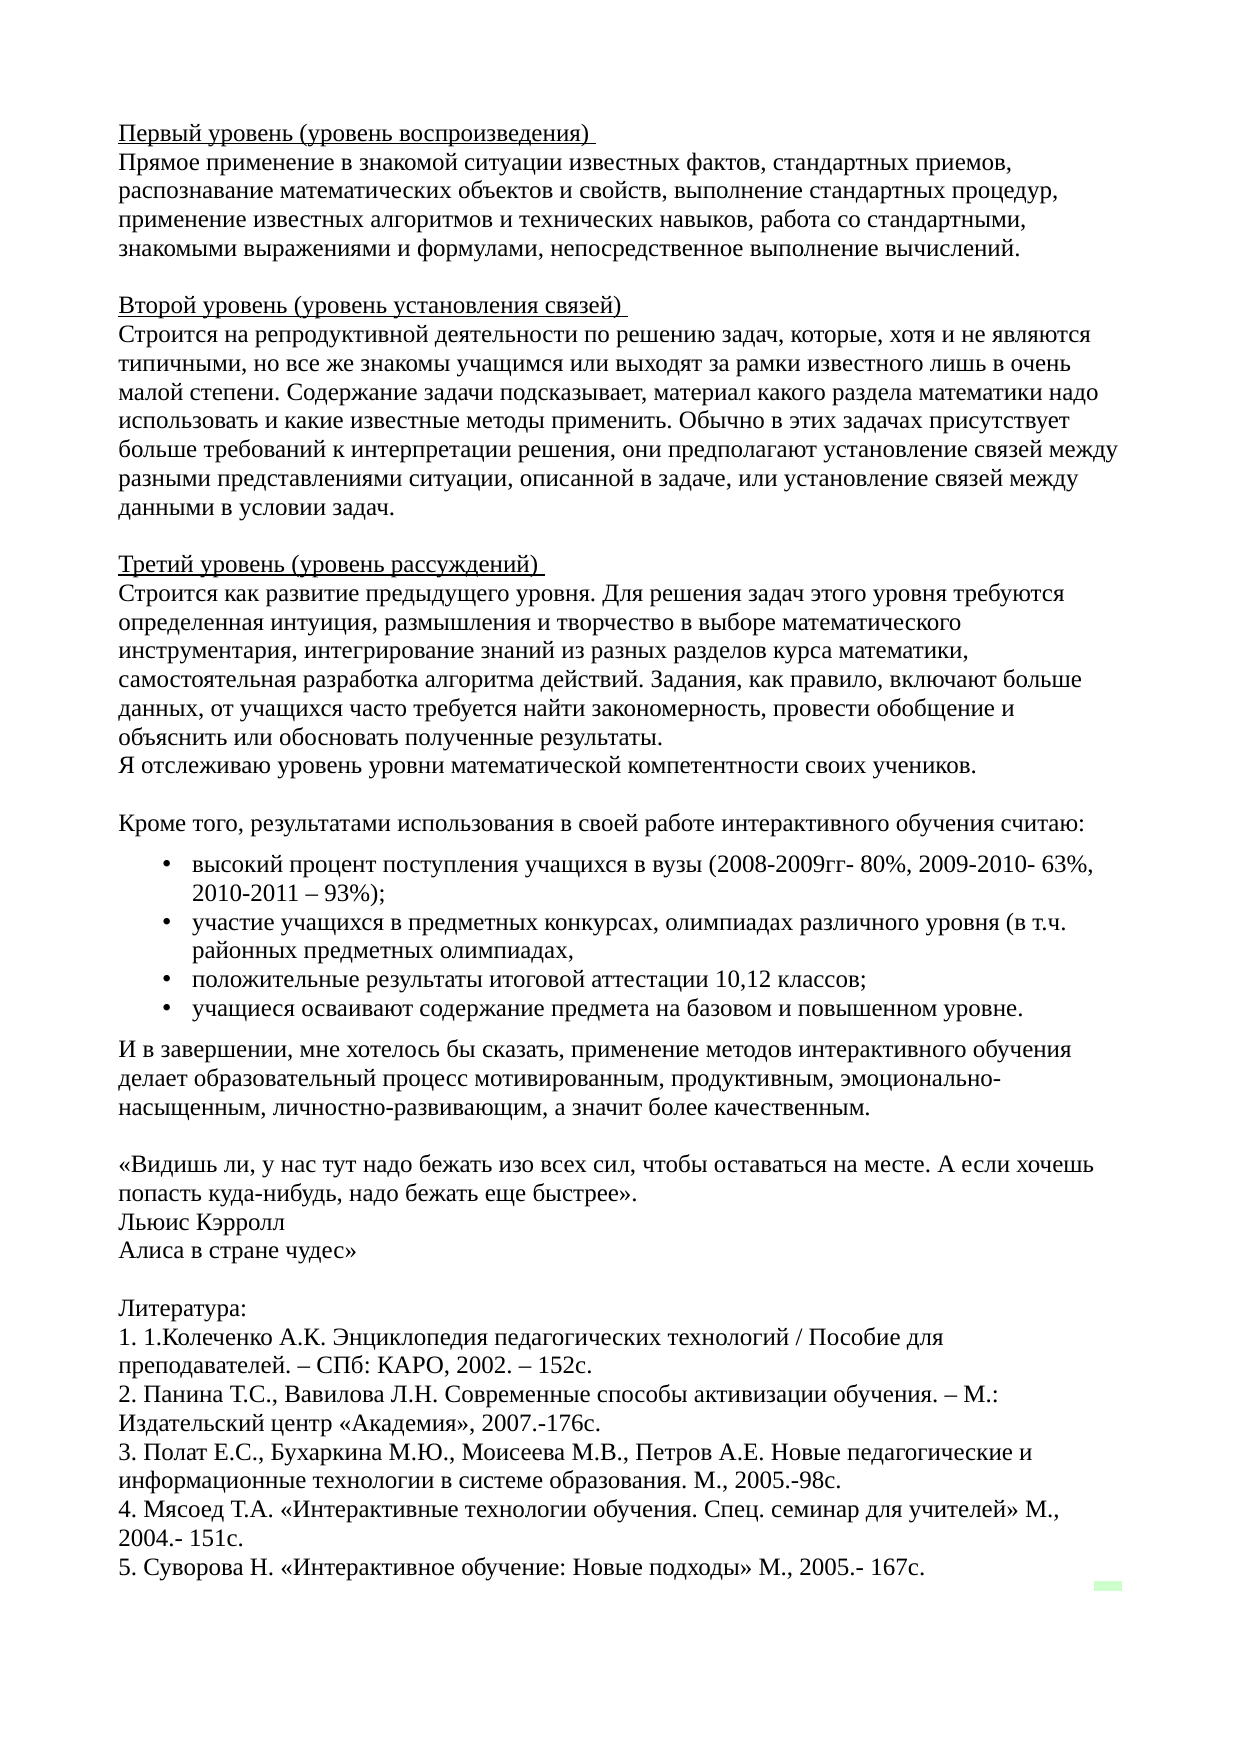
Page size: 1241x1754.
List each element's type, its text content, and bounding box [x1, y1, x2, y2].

list высокий процент поступления учащихся в вузы (2008-2009гг- 80%, 2009-2010- 63%, 2010-2011 – 93%); [162, 849, 1122, 907]
list учащиеся осваивают содержание предмета на базовом и повышенном уровне. [162, 993, 1122, 1022]
table_header [1094, 1581, 1122, 1591]
text И в завершении, мне хотелось бы сказать, применение методов интерактивного обучения делает образовательный процесс мотивированным, продуктивным, эмоционально-насыщенным, личностно-развивающим, а значит более качественным. «Видишь ли, у нас тут надо бежать изо всех сил, чтобы оставаться на месте. А если хочешь попасть куда-нибудь, надо бежать еще быстрее». Льюис Кэрролл Алиса в стране чудес» Литература: 1. 1.Колеченко А.К. Энциклопедия педагогических технологий / Пособие для преподавателей. – СПб: КАРО, 2002. – 152с. 2. Панина Т.С., Вавилова Л.Н. Современные способы активизации обучения. – М.: Издательский центр «Академия», 2007.-176с. 3. Полат Е.С., Бухаркина М.Ю., Моисеева М.В., Петров А.Е. Новые педагогические и информационные технологии в системе образования. М., 2005.-98с. 4. Мясоед Т.А. «Интерактивные технологии обучения. Спец. семинар для учителей» М., 2004.- 151с. 5. Суворова Н. «Интерактивное обучение: Новые подходы» М., 2005.- 167с. [118, 1034, 1122, 1581]
list положительные результаты итоговой аттестации 10,12 классов; [162, 964, 1122, 993]
table_header [118, 1581, 1093, 1591]
list участие учащихся в предметных конкурсах, олимпиадах различного уровня (в т.ч. районных предметных олимпиадах, [162, 907, 1122, 964]
text Первый уровень (уровень воспроизведения) Прямое применение в знакомой ситуации известных фактов, стандартных приемов, распознавание математических объектов и свойств, выполнение стандартных процедур, применение известных алгоритмов и технических навыков, работа со стандартными, знакомыми выражениями и формулами, непосредственное выполнение вычислений. Второй уровень (уровень установления связей) Строится на репродуктивной деятельности по решению задач, которые, хотя и не являются типичными, но все же знакомы учащимся или выходят за рамки известного лишь в очень малой степени. Содержание задачи подсказывает, материал какого раздела математики надо использовать и какие известные методы применить. Обычно в этих задачах присутствует больше требований к интерпретации решения, они предполагают установление связей между разными представлениями ситуации, описанной в задаче, или установление связей между данными в условии задач. Третий уровень (уровень рассуждений) Строится как развитие предыдущего уровня. Для решения задач этого уровня требуются определенная интуиция, размышления и творчество в выборе математического инструментария, интегрирование знаний из разных разделов курса математики, самостоятельная разработка алгоритма действий. Задания, как правило, включают больше данных, от учащихся часто требуется найти закономерность, провести обобщение и объяснить или обосновать полученные результаты. Я отслеживаю уровень уровни математической компетентности своих учеников. Кроме того, результатами использования в своей работе интерактивного обучения считаю: [118, 118, 1122, 837]
